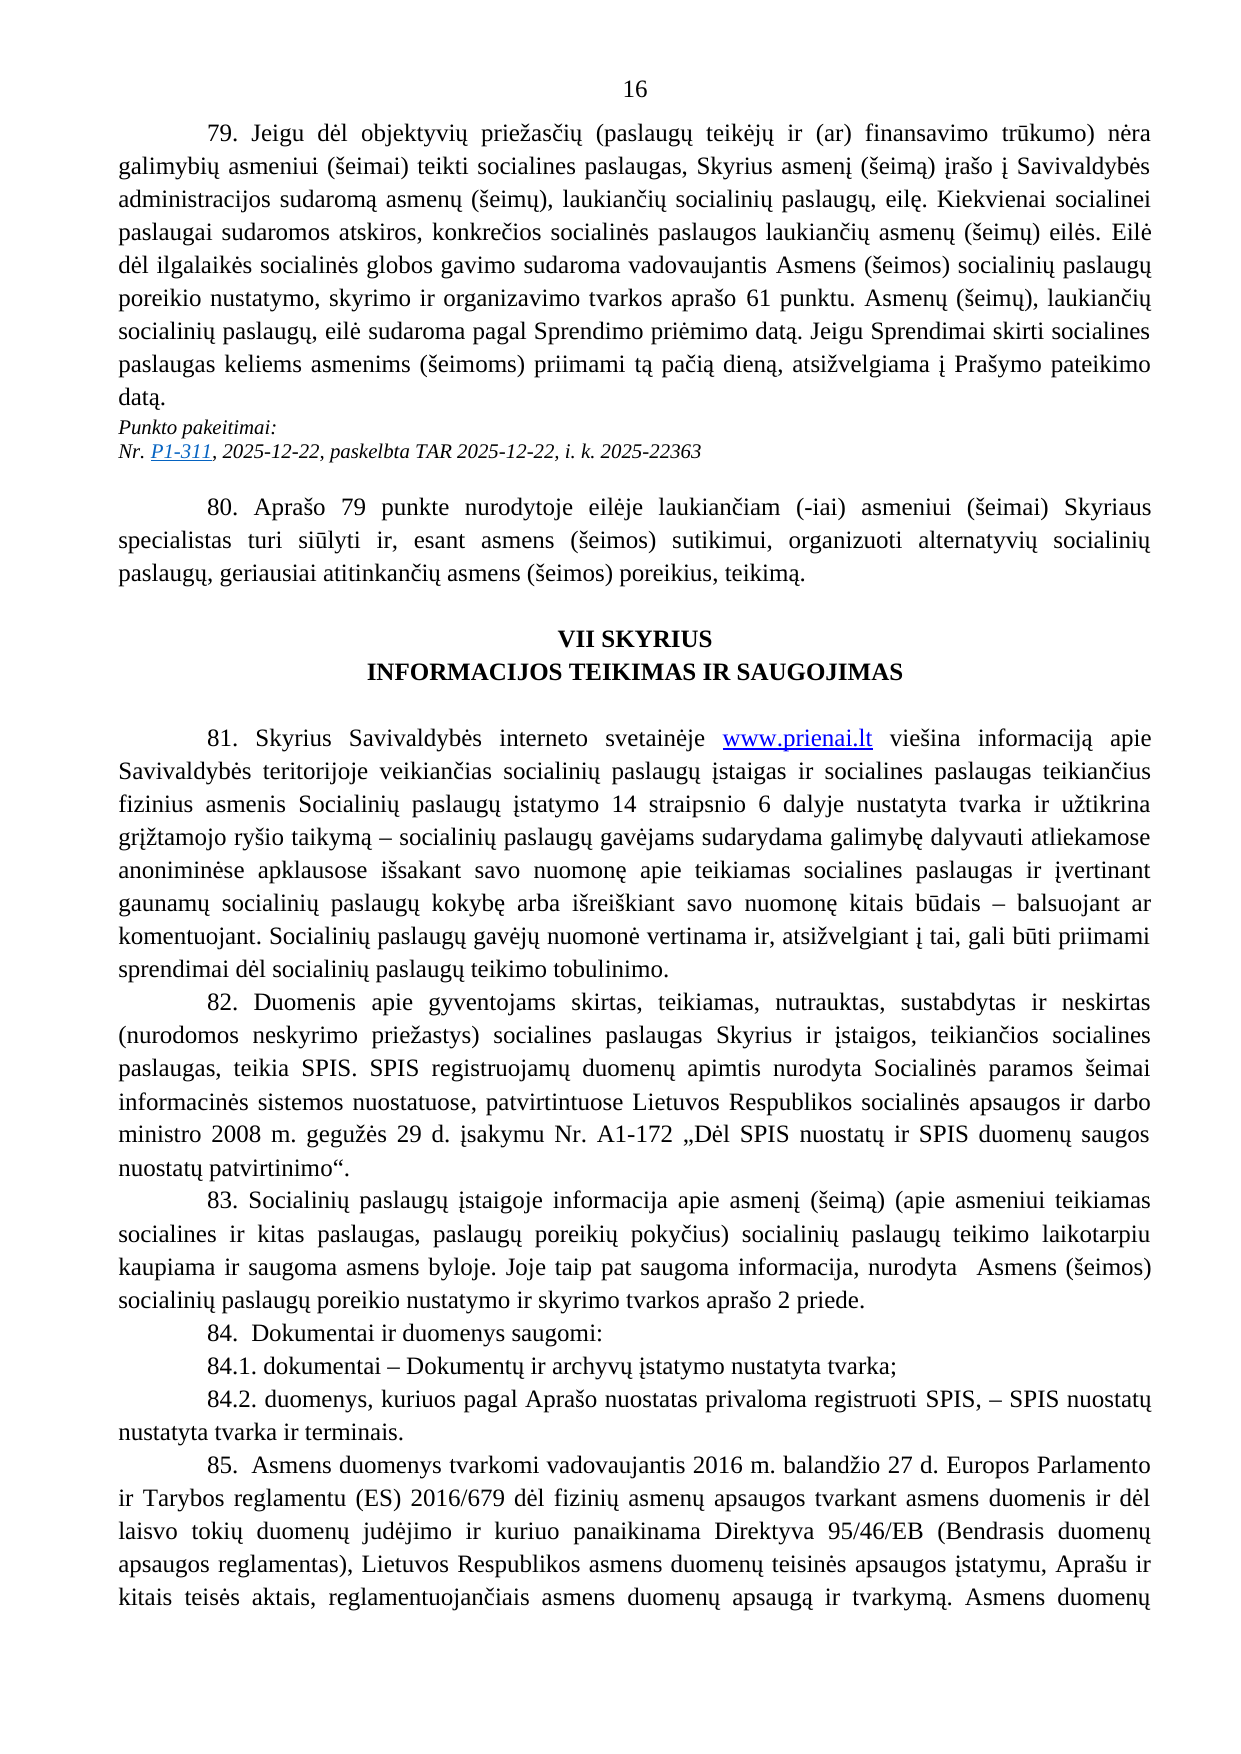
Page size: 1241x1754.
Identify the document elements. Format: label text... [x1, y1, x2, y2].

text 85. Asmens duomenys tvarkomi vadovaujantis 2016 m. balandžio 27 d. Europos Parlamento ir Tarybos reglamentu (ES) 2016/679 dėl fizinių asmenų apsaugos tvarkant asmens duomenis ir dėl laisvo tokių duomenų judėjimo ir kuriuo panaikinama Direktyva 95/46/EB (Bendrasis duomenų apsaugos reglamentas), Lietuvos Respublikos asmens duomenų teisinės apsaugos įstatymu, Aprašu ir kitais teisės aktais, reglamentuojančiais asmens duomenų apsaugą ir tvarkymą. Asmens duomenų [118, 1450, 1152, 1611]
text 84.2. duomenys, kuriuos pagal Aprašo nuostatas privaloma registruoti SPIS, – SPIS nuostatų nustatyta tvarka ir terminais. [118, 1384, 1152, 1446]
text 80. Aprašo 79 punkte nurodytoje eilėje laukiančiam (-iai) asmeniui (šeimai) Skyriaus specialistas turi siūlyti ir, esant asmens (šeimos) sutikimui, organizuoti alternatyvių socialinių paslaugų, geriausiai atitinkančių asmens (šeimos) poreikius, teikimą. [118, 492, 1152, 587]
text Nr. P1-311, 2025-12-22, paskelbta TAR 2025-12-22, i. k. 2025-22363 [118, 439, 1152, 463]
text 82. Duomenis apie gyventojams skirtas, teikiamas, nutrauktas, sustabdytas ir neskirtas (nurodomos neskyrimo priežastys) socialines paslaugas Skyrius ir įstaigos, teikiančios socialines paslaugas, teikia SPIS. SPIS registruojamų duomenų apimtis nurodyta Socialinės paramos šeimai informacinės sistemos nuostatuose, patvirtintuose Lietuvos Respublikos socialinės apsaugos ir darbo ministro 2008 m. gegužės 29 d. įsakymu Nr. A1-172 „Dėl SPIS nuostatų ir SPIS duomenų saugos nuostatų patvirtinimo“. [118, 987, 1152, 1181]
text 84. Dokumentai ir duomenys saugomi: [118, 1318, 1152, 1346]
text 81. Skyrius Savivaldybės interneto svetainėje www.prienai.lt viešina informaciją apie Savivaldybės teritorijoje veikiančias socialinių paslaugų įstaigas ir socialines paslaugas teikiančius fizinius asmenis Socialinių paslaugų įstatymo 14 straipsnio 6 dalyje nustatyta tvarka ir užtikrina grįžtamojo ryšio taikymą – socialinių paslaugų gavėjams sudarydama galimybę dalyvauti atliekamose anoniminėse apklausose išsakant savo nuomonę apie teikiamas socialines paslaugas ir įvertinant gaunamų socialinių paslaugų kokybę arba išreiškiant savo nuomonę kitais būdais – balsuojant ar komentuojant. Socialinių paslaugų gavėjų nuomonė vertinama ir, atsižvelgiant į tai, gali būti priimami sprendimai dėl socialinių paslaugų teikimo tobulinimo. [118, 723, 1152, 983]
text 84.1. dokumentai – Dokumentų ir archyvų įstatymo nustatyta tvarka; [207, 1351, 1152, 1379]
text INFORMACIJOS TEIKIMAS IR SAUGOJIMAS [118, 657, 1152, 686]
text Punkto pakeitimai: [118, 415, 1152, 439]
text VII SKYRIUS [118, 624, 1152, 653]
text 83. Socialinių paslaugų įstaigoje informacija apie asmenį (šeimą) (apie asmeniui teikiamas socialines ir kitas paslaugas, paslaugų poreikių pokyčius) socialinių paslaugų teikimo laikotarpiu kaupiama ir saugoma asmens byloje. Joje taip pat saugoma informacija, nurodyta Asmens (šeimos) socialinių paslaugų poreikio nustatymo ir skyrimo tvarkos aprašo 2 priede. [118, 1186, 1152, 1313]
text 79. Jeigu dėl objektyvių priežasčių (paslaugų teikėjų ir (ar) finansavimo trūkumo) nėra galimybių asmeniui (šeimai) teikti socialines paslaugas, Skyrius asmenį (šeimą) įrašo į Savivaldybės administracijos sudaromą asmenų (šeimų), laukiančių socialinių paslaugų, eilę. Kiekvienai socialinei paslaugai sudaromos atskiros, konkrečios socialinės paslaugos laukiančių asmenų (šeimų) eilės. Eilė dėl ilgalaikės socialinės globos gavimo sudaroma vadovaujantis Asmens (šeimos) socialinių paslaugų poreikio nustatymo, skyrimo ir organizavimo tvarkos aprašo 61 punktu. Asmenų (šeimų), laukiančių socialinių paslaugų, eilė sudaroma pagal Sprendimo priėmimo datą. Jeigu Sprendimai skirti socialines paslaugas keliems asmenims (šeimoms) priimami tą pačią dieną, atsižvelgiama į Prašymo pateikimo datą. [118, 118, 1152, 411]
